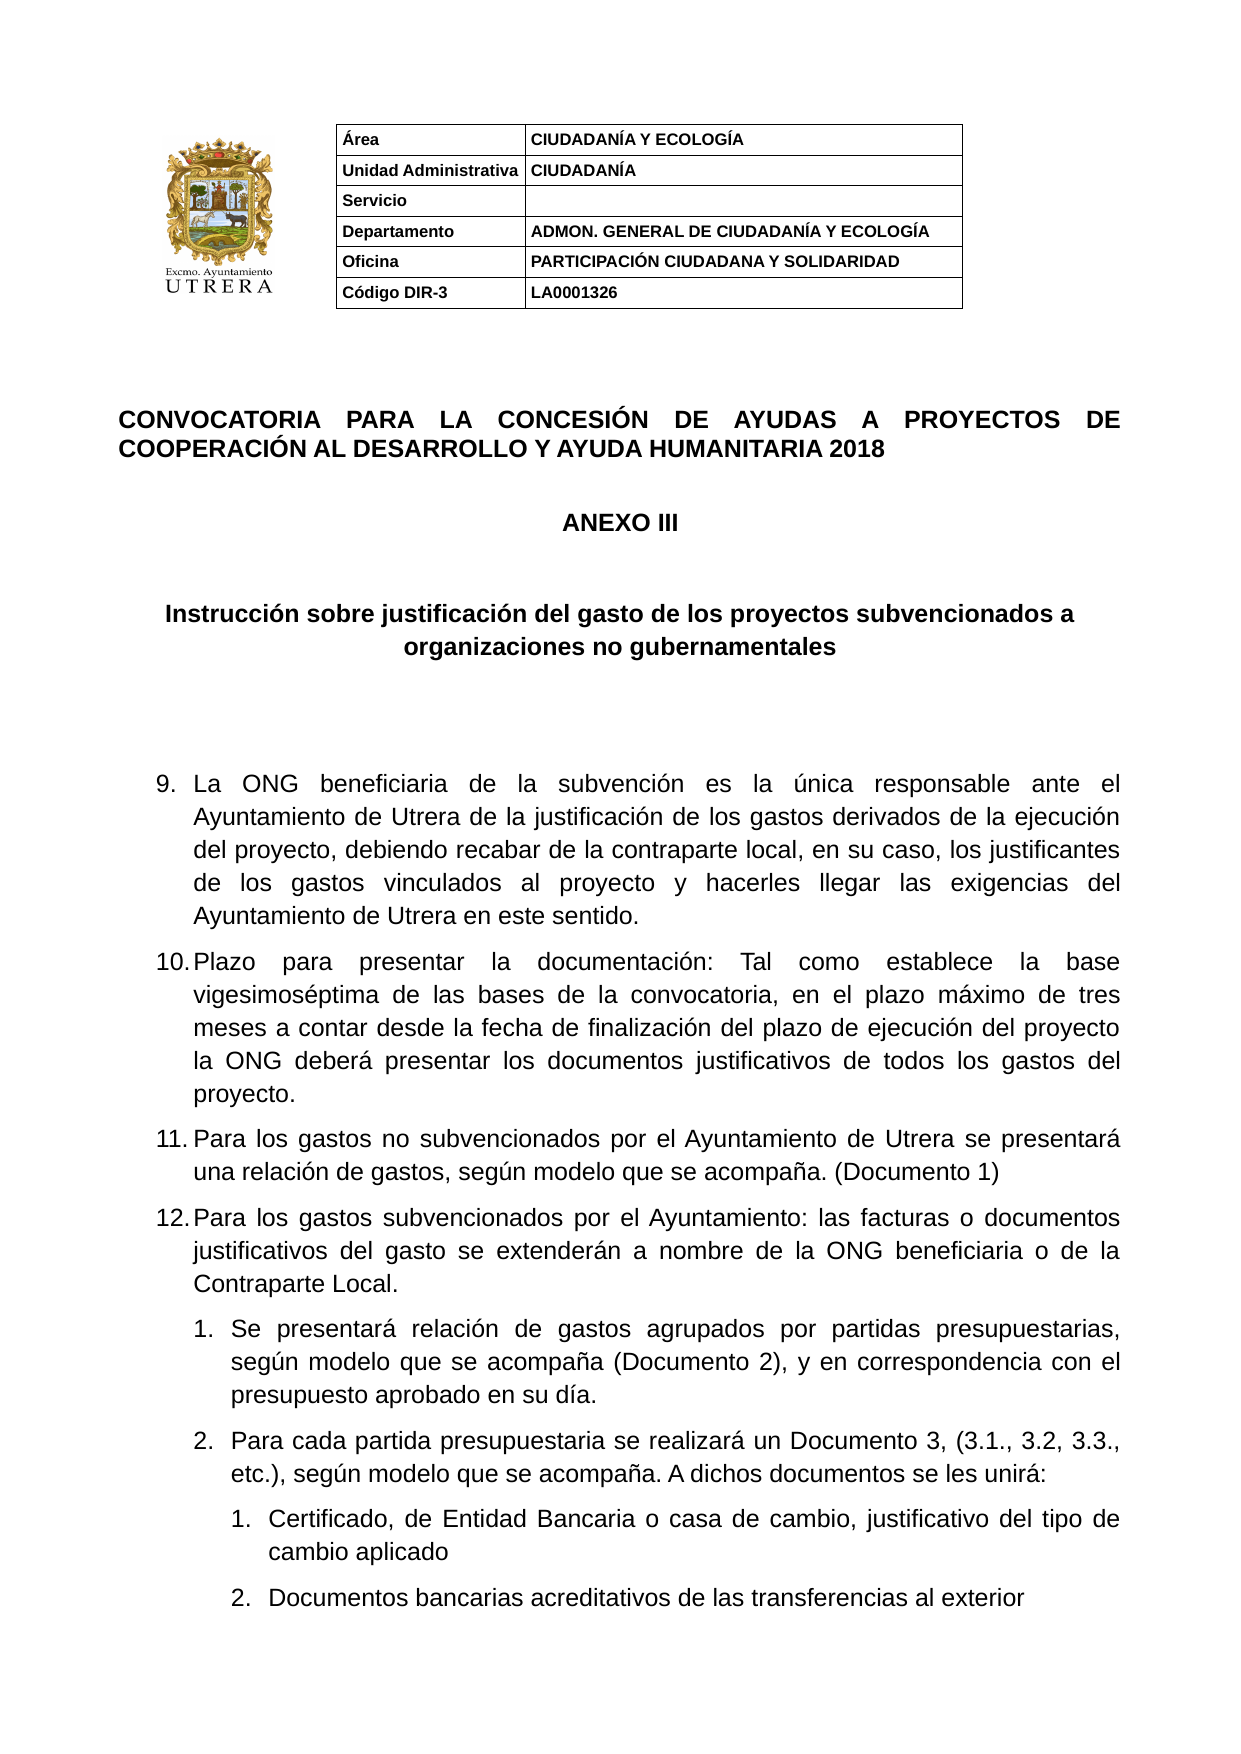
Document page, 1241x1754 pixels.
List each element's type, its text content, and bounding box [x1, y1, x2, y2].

text ANEXO III [118, 508, 1122, 537]
list La ONG beneficiaria de la subvención es la única responsable ante el Ayuntamiento de Utrera de la justificación de los gastos derivados de la ejecución del proyecto, debiendo recabar de la contraparte local, en su caso, los justificantes de los gastos vinculados al proyecto y hacerles llegar las exigencias del Ayuntamiento de Utrera en este sentido. [156, 769, 1122, 930]
list Certificado, de Entidad Bancaria o casa de cambio, justificativo del tipo de cambio aplicado [231, 1504, 1122, 1566]
list Para los gastos no subvencionados por el Ayuntamiento de Utrera se presentará una relación de gastos, según modelo que se acompaña. (Documento 1) [156, 1124, 1122, 1186]
text CONVOCATORIA PARA LA CONCESIÓN DE AYUDAS A PROYECTOS DE COOPERACIÓN AL DESARROLLO Y AYUDA HUMANITARIA 2018 [118, 405, 1122, 463]
list Se presentará relación de gastos agrupados por partidas presupuestarias, según modelo que se acompaña (Documento 2), y en correspondencia con el presupuesto aprobado en su día. [193, 1314, 1122, 1409]
picture [162, 135, 275, 294]
list Para los gastos subvencionados por el Ayuntamiento: las facturas o documentos justificativos del gasto se extenderán a nombre de la ONG beneficiaria o de la Contraparte Local. [156, 1203, 1122, 1297]
text Instrucción sobre justificación del gasto de los proyectos subvencionados a organizaciones no gubernamentales [118, 599, 1122, 661]
list Documentos bancarias acreditativos de las transferencias al exterior [231, 1583, 1122, 1612]
list Plazo para presentar la documentación: Tal como establece la base vigesimoséptima de las bases de la convocatoria, en el plazo máximo de tres meses a contar desde la fecha de finalización del plazo de ejecución del proyecto la ONG deberá presentar los documentos justificativos de todos los gastos del proyecto. [156, 947, 1122, 1107]
list Para cada partida presupuestaria se realizará un Documento 3, (3.1., 3.2, 3.3., etc.), según modelo que se acompaña. A dichos documentos se les unirá: [193, 1426, 1122, 1488]
